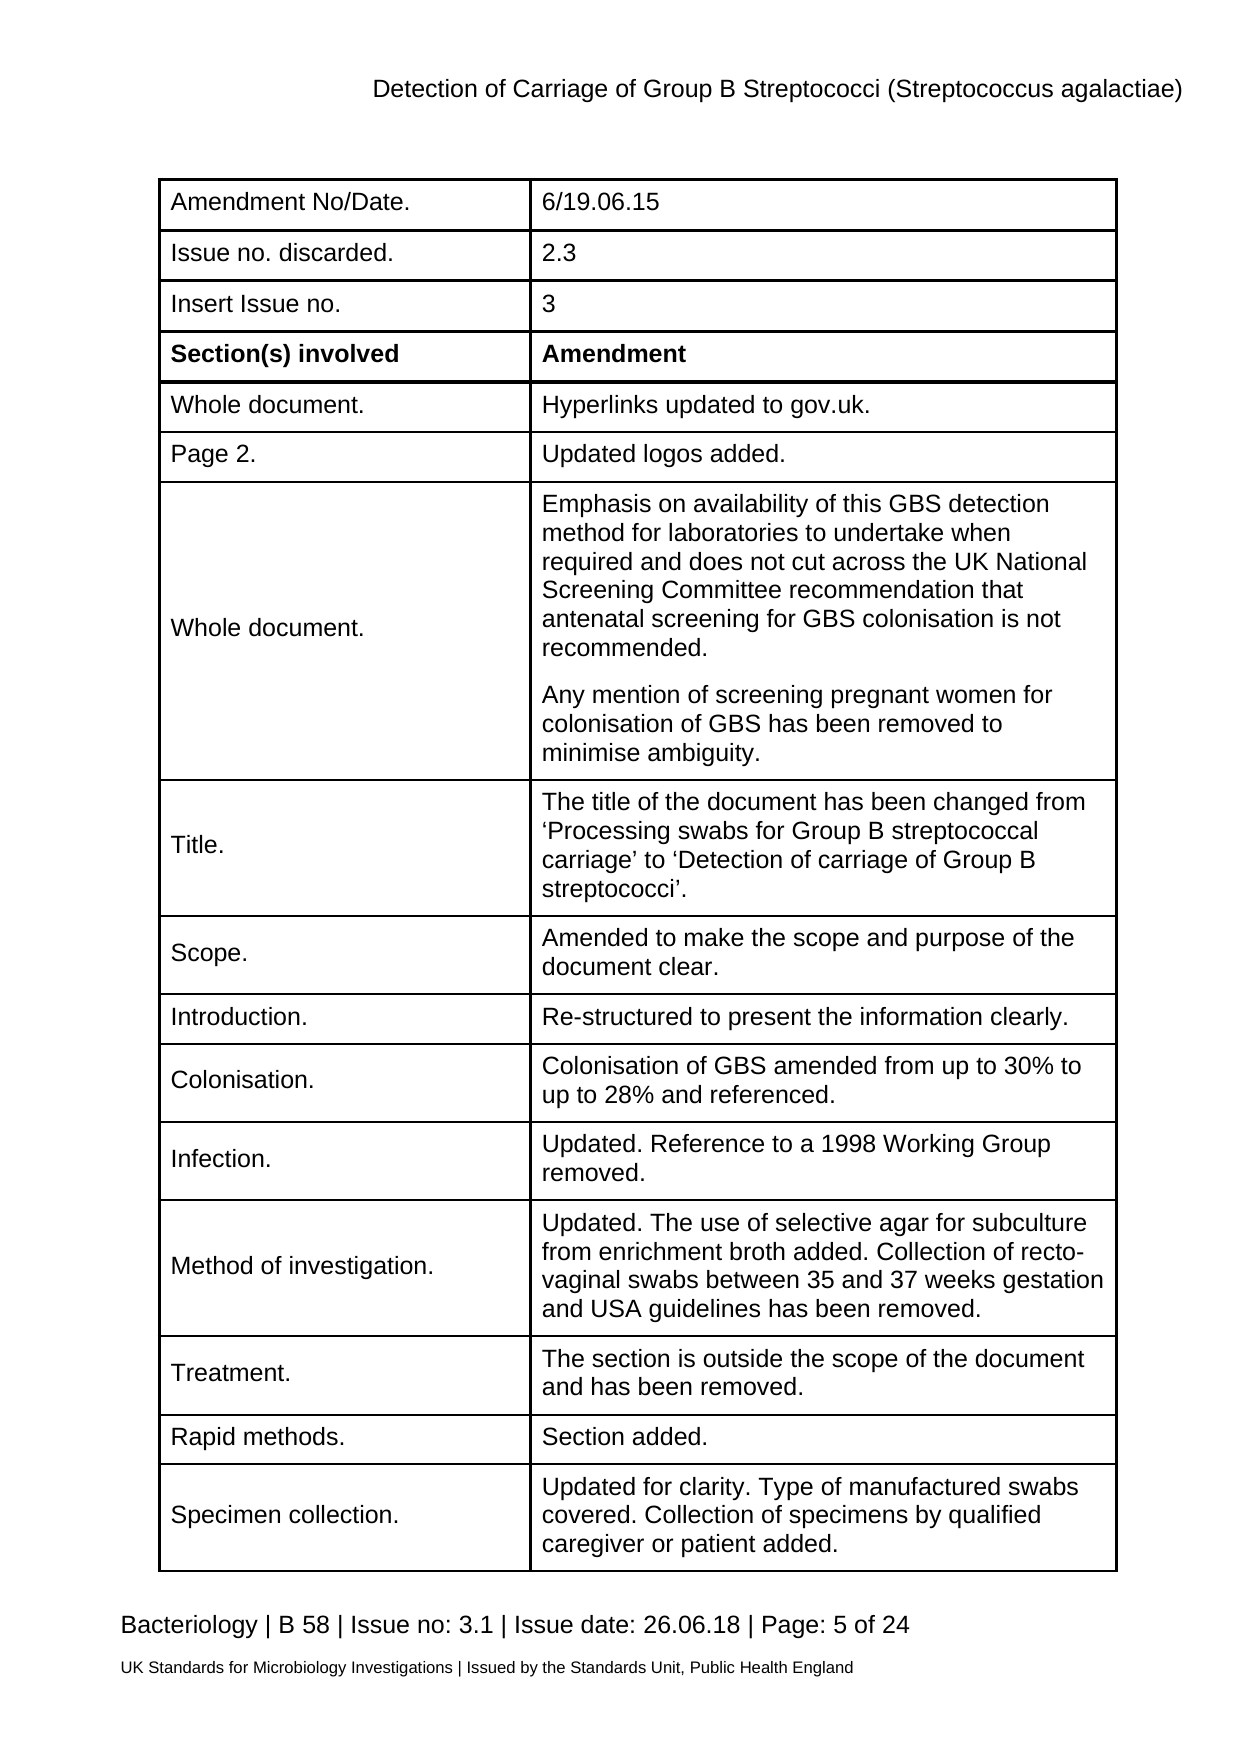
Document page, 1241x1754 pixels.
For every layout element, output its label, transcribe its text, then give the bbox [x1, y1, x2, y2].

table_cell The section is outside the scope of the document and has been removed. [532, 1337, 1115, 1413]
table_cell Amended to make the scope and purpose of the document clear. [532, 917, 1115, 993]
table_header Hyperlinks updated to gov.uk. [532, 384, 1115, 431]
table_cell Re-structured to present the information clearly. [532, 995, 1115, 1043]
table_cell Section added. [532, 1416, 1115, 1463]
table_cell 3 [532, 282, 1115, 330]
table_cell Section(s) involved [161, 333, 529, 380]
table_cell The title of the document has been changed from ‘Processing swabs for Group B streptococcal carriage’ to ‘Detection of carriage of Group B streptococci’. [532, 781, 1115, 915]
table_header 6/19.06.15 [532, 181, 1115, 228]
table_cell Treatment. [161, 1337, 529, 1413]
table_header Amendment No/Date. [161, 181, 529, 228]
table_cell Introduction. [161, 995, 529, 1043]
table_cell Infection. [161, 1123, 529, 1199]
table_cell Updated. Reference to a 1998 Working Group removed. [532, 1123, 1115, 1199]
table_cell Colonisation. [161, 1045, 529, 1121]
table_cell Emphasis on availability of this GBS detection method for laboratories to undertake when required and does not cut across the UK National Screening Committee recommendation that antenatal screening for GBS colonisation is not recommended. Any mention of screening pregnant women for colonisation of GBS has been removed to minimise ambiguity. [532, 483, 1115, 779]
table_cell Specimen collection. [161, 1465, 529, 1570]
table_cell 2.3 [532, 232, 1115, 279]
table_cell Issue no. discarded. [161, 232, 529, 279]
table_cell Colonisation of GBS amended from up to 30% to up to 28% and referenced. [532, 1045, 1115, 1121]
table_cell Page 2. [161, 433, 529, 481]
table_cell Updated. The use of selective agar for subculture from enrichment broth added. Collection of recto-vaginal swabs between 35 and 37 weeks gestation and USA guidelines has been removed. [532, 1201, 1115, 1335]
table_cell Updated logos added. [532, 433, 1115, 481]
table_header Whole document. [161, 384, 529, 431]
table_cell Insert Issue no. [161, 282, 529, 330]
table_cell Scope. [161, 917, 529, 993]
table_cell Whole document. [161, 483, 529, 779]
table_cell Method of investigation. [161, 1201, 529, 1335]
table_cell Updated for clarity. Type of manufactured swabs covered. Collection of specimens by qualified caregiver or patient added. [532, 1465, 1115, 1570]
table_cell Title. [161, 781, 529, 915]
table_cell Amendment [532, 333, 1115, 380]
table_cell Rapid methods. [161, 1416, 529, 1463]
